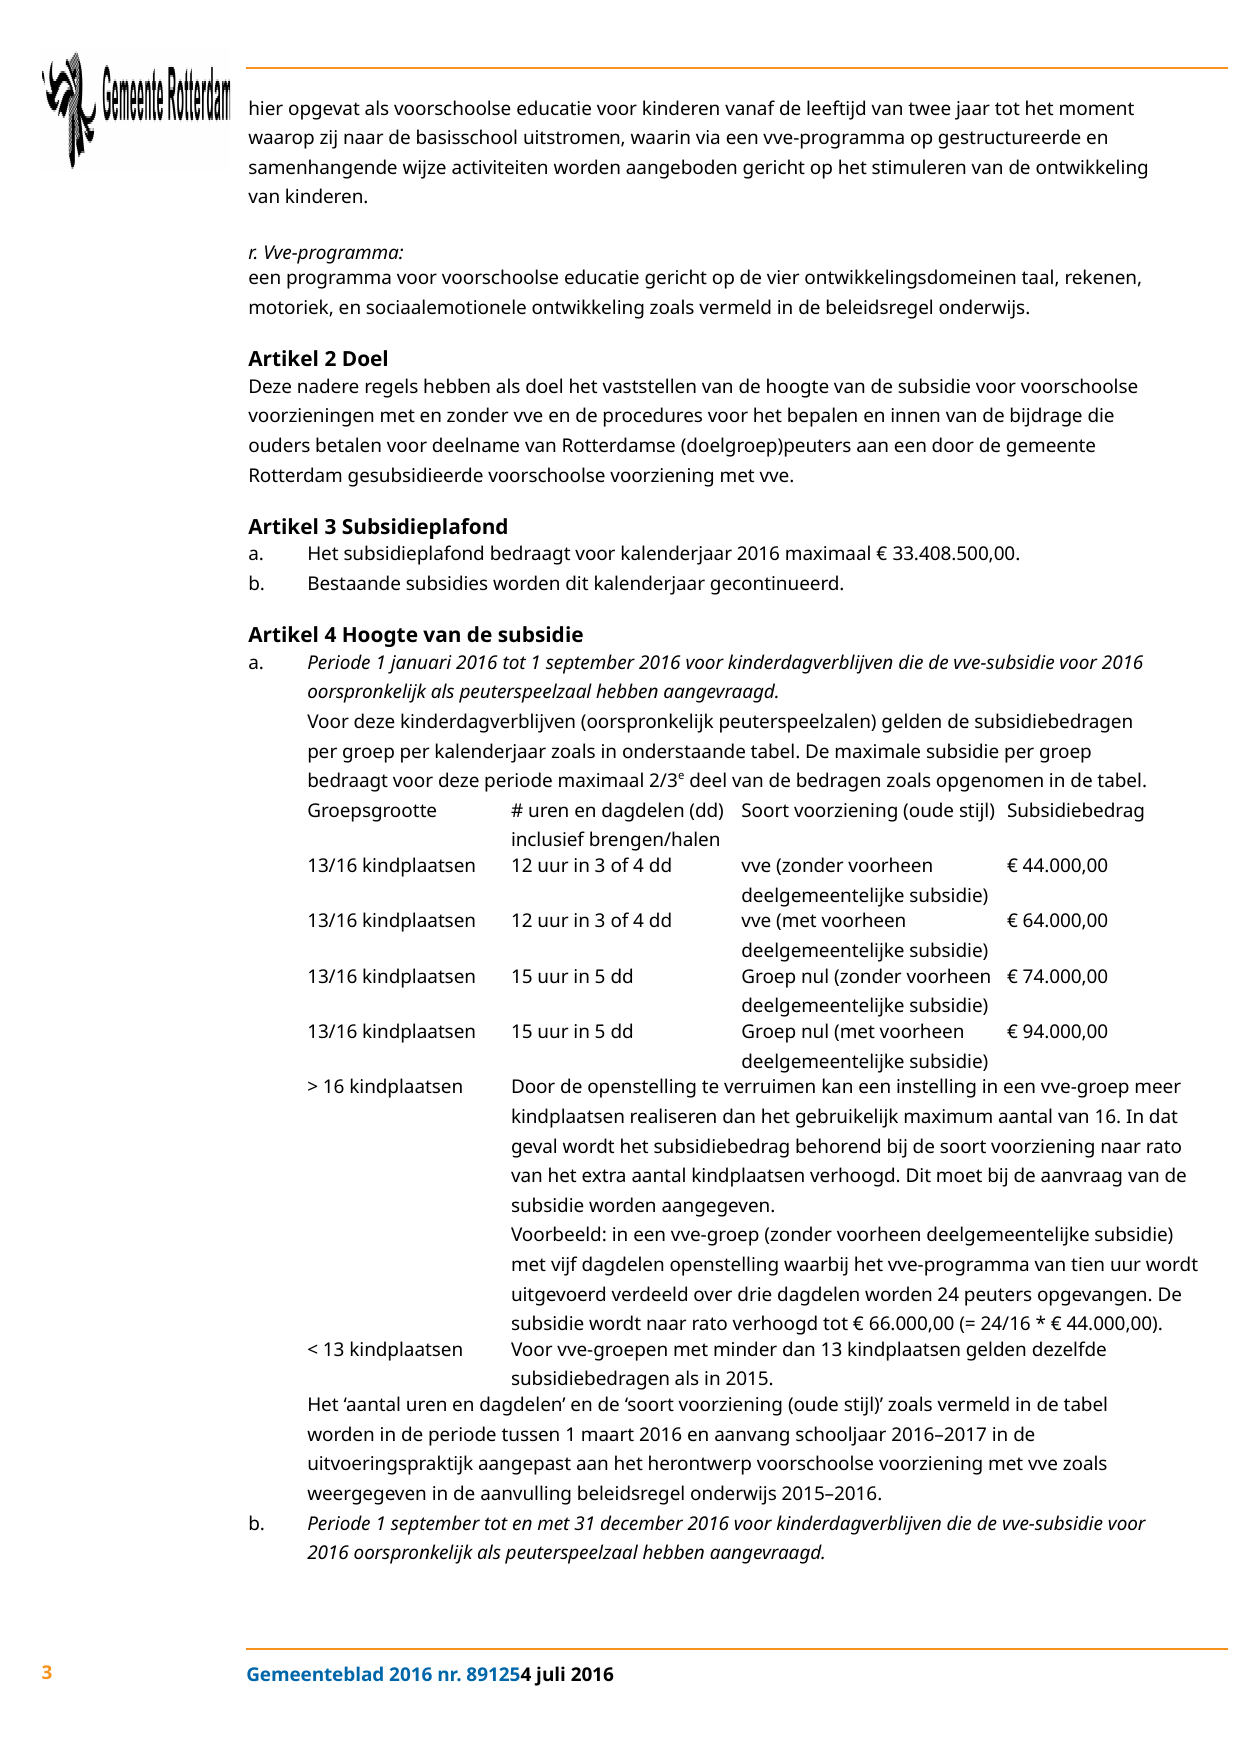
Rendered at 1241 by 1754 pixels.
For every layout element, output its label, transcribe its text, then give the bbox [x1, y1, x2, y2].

text Artikel 4 Hoogte van de subsidie [248, 621, 1152, 649]
table_header Soort voorziening (oude stijl) [741, 797, 1007, 852]
text r. Vve-programma: [248, 239, 1152, 264]
text hier opgevat als voorschoolse educatie voor kinderen vanaf de leeftijd van twee jaar tot het moment waarop zij naar de basisschool uitstromen, waarin via een vve-programma op gestructureerde en samenhangende wijze activiteiten worden aangeboden gericht op het stimuleren van de ontwikkeling van kinderen. [248, 95, 1152, 209]
table_header Groepsgrootte [307, 797, 511, 852]
list Het ‘aantal uren en dagdelen’ en de ‘soort voorziening (oude stijl)’ zoals vermeld in de tabel worden in de periode tussen 1 maart 2016 en aanvang schooljaar 2016–2017 in de uitvoeringspraktijk aangepast aan het herontwerp voorschoolse voorziening met vve zoals weergegeven in de aanvulling beleidsregel onderwijs 2015–2016. [248, 1391, 1152, 1506]
table_cell 12 uur in 3 of 4 dd [511, 853, 741, 908]
table_cell € 74.000,00 [1007, 963, 1211, 1018]
table_header # uren en dagdelen (dd) inclusief brengen/halen [511, 797, 741, 852]
table_cell 12 uur in 3 of 4 dd [511, 908, 741, 963]
table_cell Groep nul (zonder voorheen deelgemeentelijke subsidie) [741, 963, 1007, 1018]
table_cell vve (met voorheen deelgemeentelijke subsidie) [741, 908, 1007, 963]
table_cell € 94.000,00 [1007, 1018, 1211, 1074]
table_cell vve (zonder voorheen deelgemeentelijke subsidie) [741, 853, 1007, 908]
table_cell 13/16 kindplaatsen [307, 963, 511, 1018]
list Voor deze kinderdagverblijven (oorspronkelijk peuterspeelzalen) gelden de subsidiebedragen per groep per kalenderjaar zoals in onderstaande tabel. De maximale subsidie per groep bedraagt voor deze periode maximaal 2/3e deel van de bedragen zoals opgenomen in de tabel. [248, 708, 1152, 793]
text Artikel 2 Doel [248, 344, 1152, 373]
list Bestaande subsidies worden dit kalenderjaar gecontinueerd. [248, 570, 1152, 596]
table_cell 13/16 kindplaatsen [307, 853, 511, 908]
table_cell 13/16 kindplaatsen [307, 1018, 511, 1074]
text een programma voor voorschoolse educatie gericht op de vier ontwikkelingsdomeinen taal, rekenen, motoriek, en sociaalemotionele ontwikkeling zoals vermeld in de beleidsregel onderwijs. [248, 264, 1152, 320]
list Het subsidieplafond bedraagt voor kalenderjaar 2016 maximaal € 33.408.500,00. [248, 541, 1152, 566]
text Artikel 3 Subsidieplafond [248, 512, 1152, 541]
text Deze nadere regels hebben als doel het vaststellen van de hoogte van de subsidie voor voorschoolse voorzieningen met en zonder vve en de procedures voor het bepalen en innen van de bijdrage die ouders betalen voor deelname van Rotterdamse (doelgroep)peuters aan een door de gemeente Rotterdam gesubsidieerde voorschoolse voorziening met vve. [248, 373, 1152, 487]
picture [41, 47, 231, 172]
table_cell € 64.000,00 [1007, 908, 1211, 963]
table_cell € 44.000,00 [1007, 853, 1211, 908]
table_cell 13/16 kindplaatsen [307, 908, 511, 963]
list Periode 1 september tot en met 31 december 2016 voor kinderdagverblijven die de vve-subsidie voor 2016 oorspronkelijk als peuterspeelzaal hebben aangevraagd. [248, 1510, 1152, 1565]
table_cell 15 uur in 5 dd [511, 1018, 741, 1074]
table_cell Groep nul (met voorheen deelgemeentelijke subsidie) [741, 1018, 1007, 1074]
table_cell > 16 kindplaatsen [307, 1074, 511, 1336]
table_header Subsidiebedrag [1007, 797, 1211, 852]
table_cell < 13 kindplaatsen [307, 1336, 511, 1391]
list Periode 1 januari 2016 tot 1 september 2016 voor kinderdagverblijven die de vve-subsidie voor 2016 oorspronkelijk als peuterspeelzaal hebben aangevraagd. [248, 649, 1152, 704]
table_cell Door de openstelling te verruimen kan een instelling in een vve-groep meer kindplaatsen realiseren dan het gebruikelijk maximum aantal van 16. In dat geval wordt het subsidiebedrag behorend bij de soort voorziening naar rato van het extra aantal kindplaatsen verhoogd. Dit moet bij de aanvraag van de subsidie worden aangegeven. Voorbeeld: in een vve-groep (zonder voorheen deelgemeentelijke subsidie) met vijf dagdelen openstelling waarbij het vve-programma van tien uur wordt uitgevoerd verdeeld over drie dagdelen worden 24 peuters opgevangen. De subsidie wordt naar rato verhoogd tot € 66.000,00 (= 24/16 * € 44.000,00). [511, 1074, 1211, 1336]
table_cell 15 uur in 5 dd [511, 963, 741, 1018]
table_cell Voor vve-groepen met minder dan 13 kindplaatsen gelden dezelfde subsidiebedragen als in 2015. [511, 1336, 1211, 1391]
